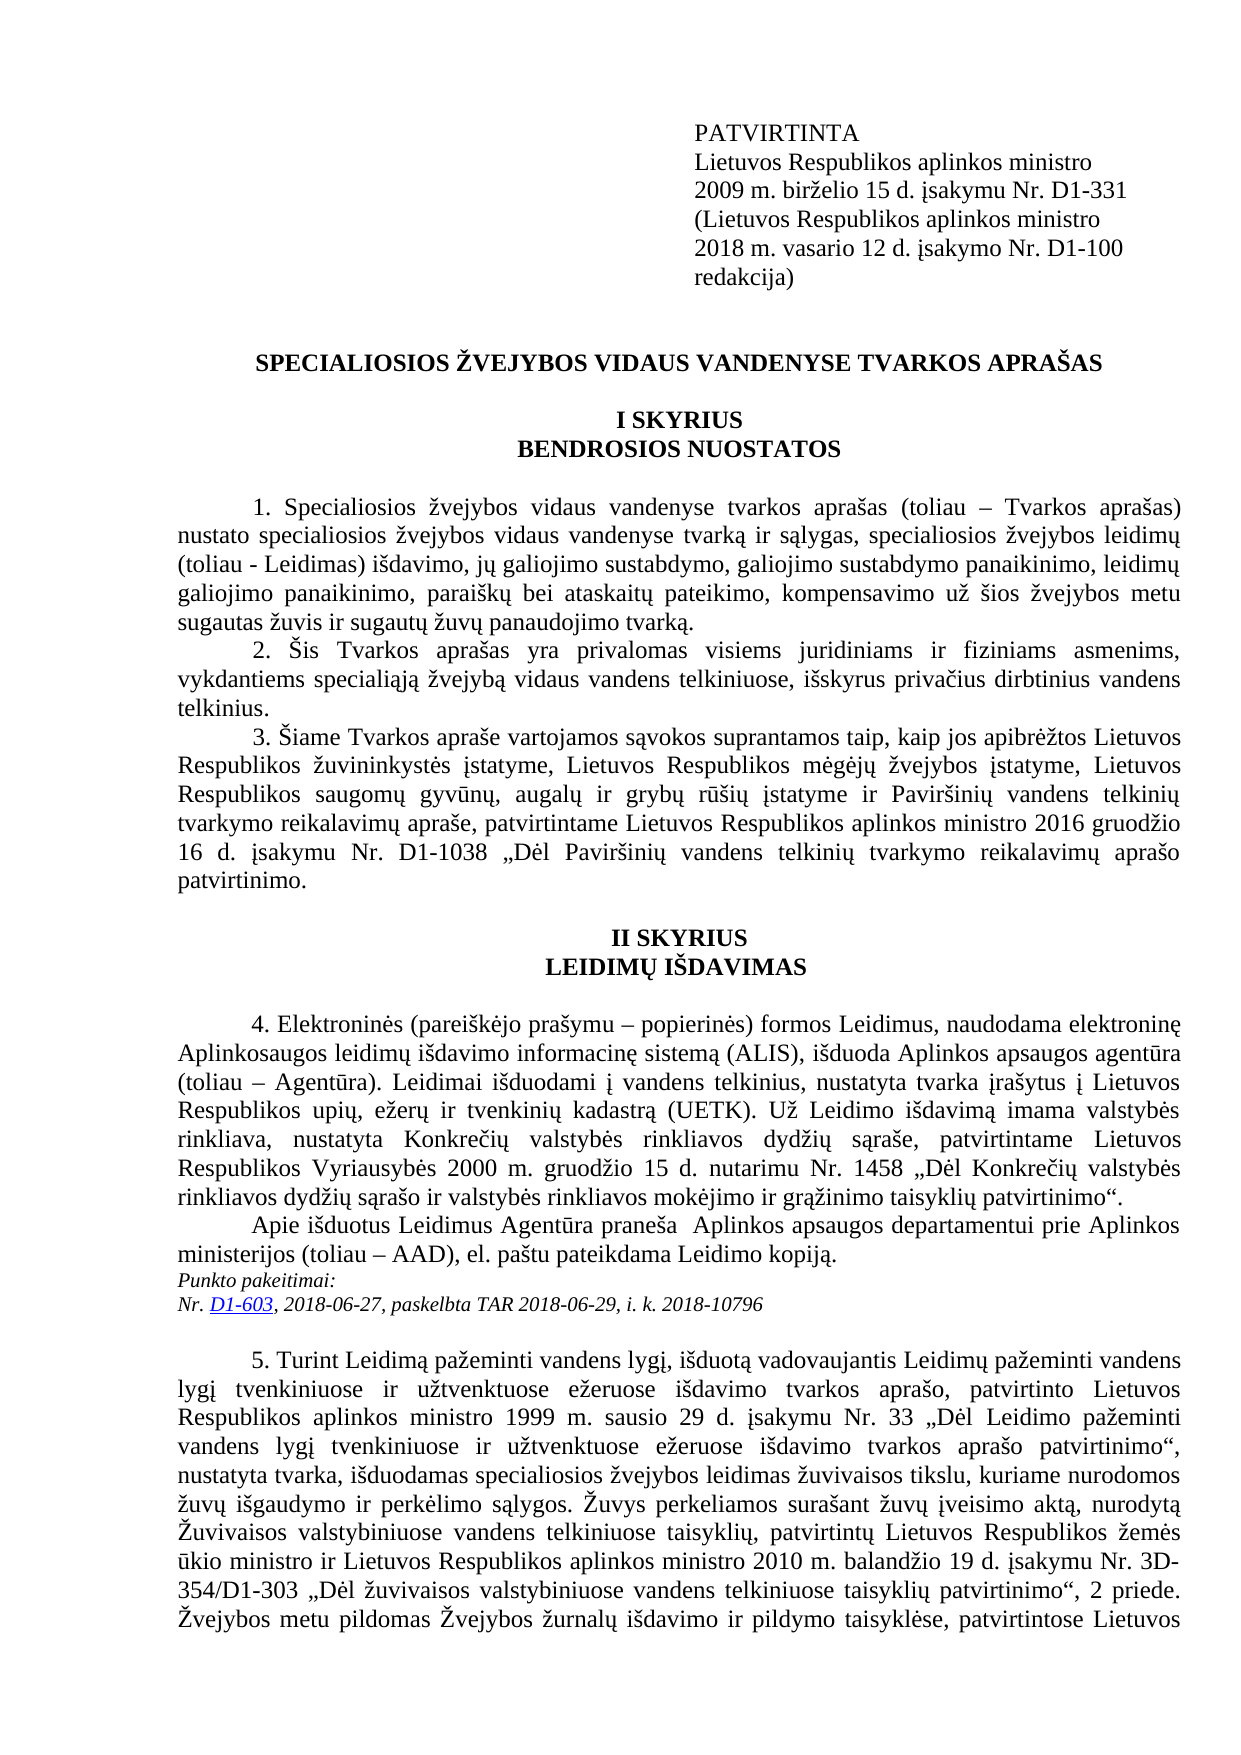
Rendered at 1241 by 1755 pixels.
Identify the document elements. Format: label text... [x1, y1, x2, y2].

text PATVIRTINTA [177, 118, 1181, 147]
text 2018 m. vasario 12 d. įsakymo Nr. D1-100 [177, 233, 1181, 262]
text Nr. D1-603, 2018-06-27, paskelbta TAR 2018-06-29, i. k. 2018-10796 [177, 1292, 1181, 1316]
text Leidimų išdavimas [177, 952, 1181, 981]
text 5. Turint Leidimą pažeminti vandens lygį, išduotą vadovaujantis Leidimų pažeminti vandens lygį tvenkiniuose ir užtvenktuose ežeruose išdavimo tvarkos aprašo, patvirtinto Lietuvos Respublikos aplinkos ministro 1999 m. sausio 29 d. įsakymu Nr. 33 „Dėl Leidimo pažeminti vandens lygį tvenkiniuose ir užtvenktuose ežeruose išdavimo tvarkos aprašo patvirtinimo“, nustatyta tvarka, išduodamas specialiosios žvejybos leidimas žuvivaisos tikslu, kuriame nurodomos žuvų išgaudymo ir perkėlimo sąlygos. Žuvys perkeliamos surašant žuvų įveisimo aktą, nurodytą Žuvivaisos valstybiniuose vandens telkiniuose taisyklių, patvirtintų Lietuvos Respublikos žemės ūkio ministro ir Lietuvos Respublikos aplinkos ministro 2010 m. balandžio 19 d. įsakymu Nr. 3D-354/D1-303 „Dėl žuvivaisos valstybiniuose vandens telkiniuose taisyklių patvirtinimo“, 2 priede. Žvejybos metu pildomas Žvejybos žurnalų išdavimo ir pildymo taisyklėse, patvirtintose Lietuvos [177, 1345, 1181, 1632]
text 2009 m. birželio 15 d. įsakymu Nr. D1-331 [177, 176, 1181, 204]
text 4. Elektroninės (pareiškėjo prašymu – popierinės) formos Leidimus, naudodama elektroninę Aplinkosaugos leidimų išdavimo informacinę sistemą (ALIS), išduoda Aplinkos apsaugos agentūra (toliau – Agentūra). Leidimai išduodami į vandens telkinius, nustatyta tvarka įrašytus į Lietuvos Respublikos upių, ežerų ir tvenkinių kadastrą (UETK). Už Leidimo išdavimą imama valstybės rinkliava, nustatyta Konkrečių valstybės rinkliavos dydžių sąraše, patvirtintame Lietuvos Respublikos Vyriausybės 2000 m. gruodžio 15 d. nutarimu Nr. 1458 „Dėl Konkrečių valstybės rinkliavos dydžių sąrašo ir valstybės rinkliavos mokėjimo ir grąžinimo taisyklių patvirtinimo“. [177, 1009, 1181, 1211]
text 1. Specialiosios žvejybos vidaus vandenyse tvarkos aprašas (toliau – Tvarkos aprašas) nustato specialiosios žvejybos vidaus vandenyse tvarką ir sąlygas, specialiosios žvejybos leidimų (toliau - Leidimas) išdavimo, jų galiojimo sustabdymo, galiojimo sustabdymo panaikinimo, leidimų galiojimo panaikinimo, paraiškų bei ataskaitų pateikimo, kompensavimo už šios žvejybos metu sugautas žuvis ir sugautų žuvų panaudojimo tvarką. [177, 492, 1181, 636]
text Specialiosios žvejybos VIDAUS VANDENYSE tvarkos aprašas [177, 348, 1181, 377]
text Lietuvos Respublikos aplinkos ministro [177, 147, 1181, 176]
text Apie išduotus Leidimus Agentūra praneša Aplinkos apsaugos departamentui prie Aplinkos ministerijos (toliau – AAD), el. paštu pateikdama Leidimo kopiją. [177, 1211, 1181, 1268]
text (Lietuvos Respublikos aplinkos ministro [177, 204, 1181, 233]
text Punkto pakeitimai: [177, 1268, 1181, 1292]
text I SKYRIUS [177, 406, 1181, 434]
text 2. Šis Tvarkos aprašas yra privalomas visiems juridiniams ir fiziniams asmenims, vykdantiems specialiąją žvejybą vidaus vandens telkiniuose, išskyrus privačius dirbtinius vandens telkinius. [177, 636, 1181, 722]
text Bendrosios nuostatos [177, 434, 1181, 463]
text redakcija) [177, 262, 1181, 291]
text II SKYRIUS [177, 923, 1181, 952]
text 3. Šiame Tvarkos apraše vartojamos sąvokos suprantamos taip, kaip jos apibrėžtos Lietuvos Respublikos žuvininkystės įstatyme, Lietuvos Respublikos mėgėjų žvejybos įstatyme, Lietuvos Respublikos saugomų gyvūnų, augalų ir grybų rūšių įstatyme ir Paviršinių vandens telkinių tvarkymo reikalavimų apraše, patvirtintame Lietuvos Respublikos aplinkos ministro 2016 gruodžio 16 d. įsakymu Nr. D1-1038 „Dėl Paviršinių vandens telkinių tvarkymo reikalavimų aprašo patvirtinimo. [177, 722, 1181, 894]
